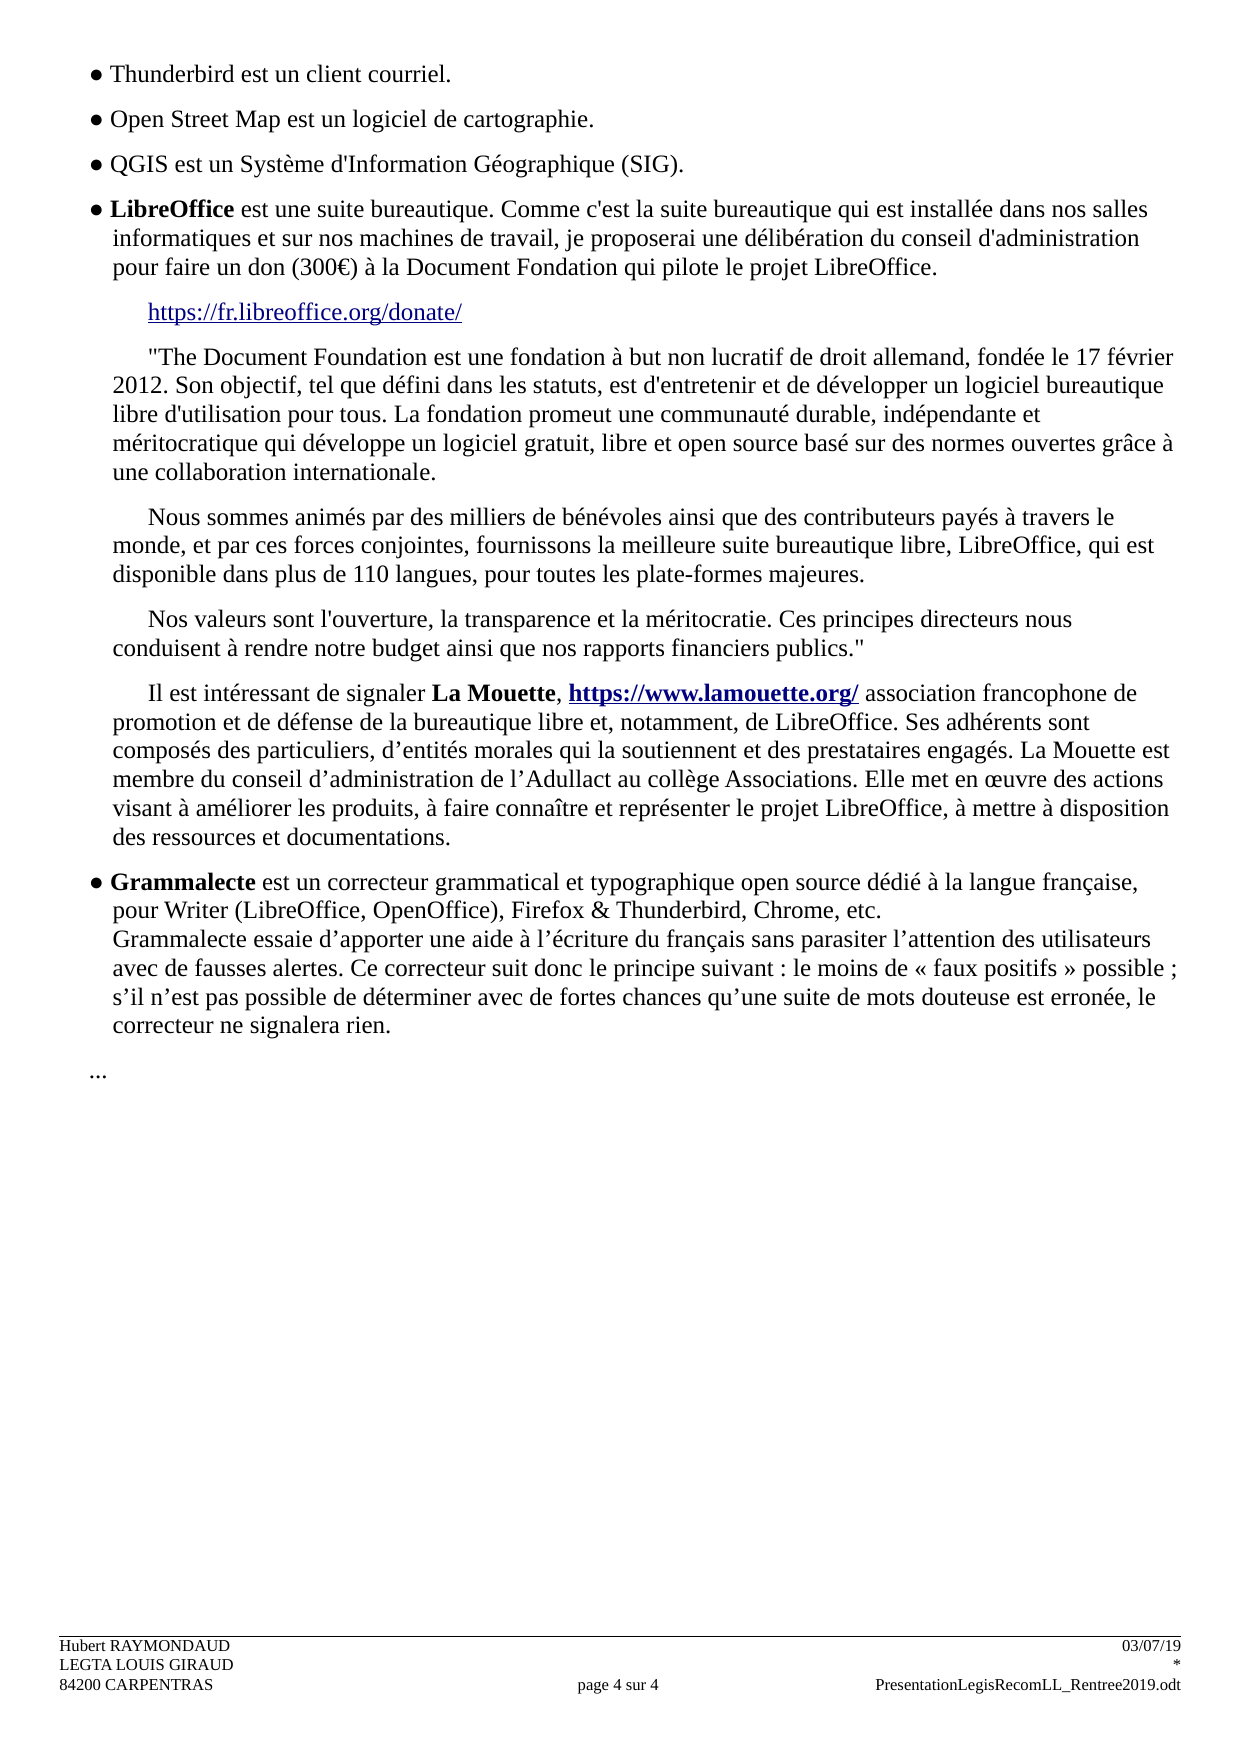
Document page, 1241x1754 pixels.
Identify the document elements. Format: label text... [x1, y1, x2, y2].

text "The Document Foundation est une fondation à but non lucratif de droit allemand, fondée le 17 février 2012. Son objectif, tel que défini dans les statuts, est d'entretenir et de développer un logiciel bureautique libre d'utilisation pour tous. La fondation promeut une communauté durable, indépendante et méritocratique qui développe un logiciel gratuit, libre et open source basé sur des normes ouvertes grâce à une collaboration internationale. [112, 342, 1181, 485]
text https://fr.libreoffice.org/donate/ [112, 297, 1181, 325]
text ● Grammalecte est un correcteur grammatical et typographique open source dédié à la langue française, pour Writer (LibreOffice, OpenOffice), Firefox & Thunderbird, Chrome, etc. Grammalecte essaie d’apporter une aide à l’écriture du français sans parasiter l’attention des utilisateurs avec de fausses alertes. Ce correcteur suit donc le principe suivant : le moins de « faux positifs » possible ; s’il n’est pas possible de déterminer avec de fortes chances qu’une suite de mots douteuse est erronée, le correcteur ne signalera rien. [88, 867, 1181, 1039]
text Nous sommes animés par des milliers de bénévoles ainsi que des contributeurs payés à travers le monde, et par ces forces conjointes, fournissons la meilleure suite bureautique libre, LibreOffice, qui est disponible dans plus de 110 langues, pour toutes les plate-formes majeures. [112, 502, 1181, 588]
text ... [88, 1055, 1181, 1084]
text ● Thunderbird est un client courriel. [88, 59, 1181, 88]
text ● QGIS est un Système d'Information Géographique (SIG). [88, 149, 1181, 178]
text ● Open Street Map est un logiciel de cartographie. [88, 104, 1181, 133]
text Nos valeurs sont l'ouverture, la transparence et la méritocratie. Ces principes directeurs nous conduisent à rendre notre budget ainsi que nos rapports financiers publics." [112, 604, 1181, 662]
text ● LibreOffice est une suite bureautique. Comme c'est la suite bureautique qui est installée dans nos salles informatiques et sur nos machines de travail, je proposerai une délibération du conseil d'administration pour faire un don (300€) à la Document Fondation qui pilote le projet LibreOffice. [88, 194, 1181, 280]
text Il est intéressant de signaler La Mouette, https://www.lamouette.org/ association francophone de promotion et de défense de la bureautique libre et, notamment, de LibreOffice. Ses adhérents sont composés des particuliers, d’entités morales qui la soutiennent et des prestataires engagés. La Mouette est membre du conseil d’administration de l’Adullact au collège Associations. Elle met en œuvre des actions visant à améliorer les produits, à faire connaître et représenter le projet LibreOffice, à mettre à disposition des ressources et documentations. [112, 678, 1181, 850]
